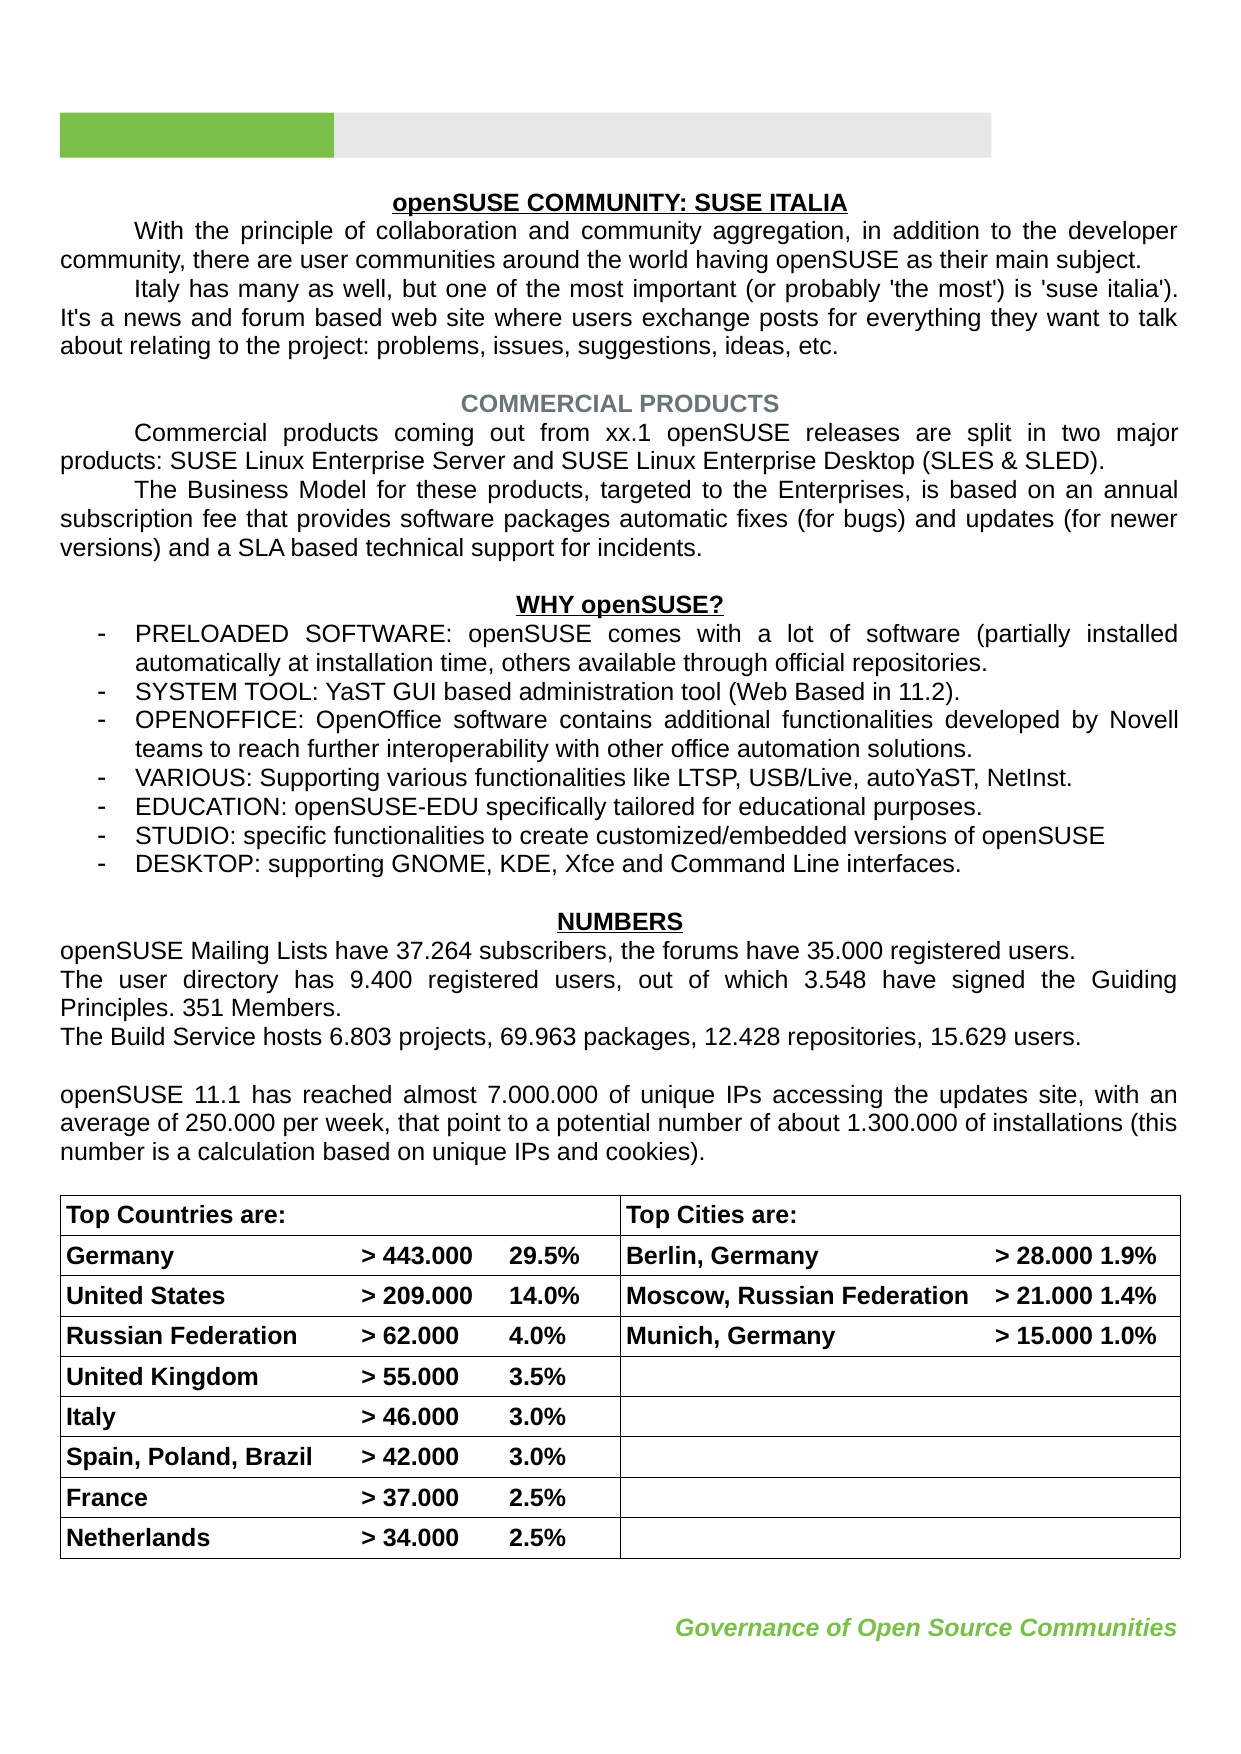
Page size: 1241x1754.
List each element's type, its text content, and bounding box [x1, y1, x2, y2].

table_cell Moscow, Russian Federation > 21.000 1.4% [621, 1276, 1180, 1316]
table_cell Spain, Poland, Brazil > 42.000 3.0% [61, 1437, 620, 1477]
table_cell [621, 1357, 1180, 1396]
text openSUSE Mailing Lists have 37.264 subscribers, the forums have 35.000 registered users. [60, 936, 1180, 964]
table_cell Berlin, Germany > 28.000 1.9% [621, 1236, 1180, 1275]
text The user directory has 9.400 registered users, out of which 3.548 have signed the Guiding Principles. 351 Members. [60, 964, 1180, 1022]
text Commercial products coming out from xx.1 openSUSE releases are split in two major products: SUSE Linux Enterprise Server and SUSE Linux Enterprise Desktop (SLES & SLED). [60, 418, 1180, 475]
text COMMERCIAL PRODUCTS [60, 389, 1180, 418]
list PRELOADED SOFTWARE: openSUSE comes with a lot of software (partially installed automatically at installation time, others available through official repositories. [97, 619, 1180, 676]
table_cell [621, 1437, 1180, 1477]
text The Business Model for these products, targeted to the Enterprises, is based on an annual subscription fee that provides software packages automatic fixes (for bugs) and updates (for newer versions) and a SLA based technical support for incidents. [60, 475, 1180, 561]
text WHY openSUSE? [60, 590, 1180, 619]
table_header Top Countries are: [61, 1196, 620, 1235]
table_cell United States > 209.000 14.0% [61, 1276, 620, 1316]
table_cell United Kingdom > 55.000 3.5% [61, 1357, 620, 1396]
list OPENOFFICE: OpenOffice software contains additional functionalities developed by Novell teams to reach further interoperability with other office automation solutions. [97, 705, 1180, 763]
list SYSTEM TOOL: YaST GUI based administration tool (Web Based in 11.2). [97, 676, 1180, 705]
table_cell [621, 1518, 1180, 1557]
table_cell Netherlands > 34.000 2.5% [61, 1518, 620, 1557]
table_cell Germany > 443.000 29.5% [61, 1236, 620, 1275]
text With the principle of collaboration and community aggregation, in addition to the developer community, there are user communities around the world having openSUSE as their main subject. [60, 216, 1180, 274]
list STUDIO: specific functionalities to create customized/embedded versions of openSUSE [97, 821, 1180, 849]
table_cell [621, 1478, 1180, 1517]
table_header Top Cities are: [621, 1196, 1180, 1235]
list EDUCATION: openSUSE-EDU specifically tailored for educational purposes. [97, 792, 1180, 821]
text Italy has many as well, but one of the most important (or probably 'the most') is 'suse italia'). It's a news and forum based web site where users exchange posts for everything they want to talk about relating to the project: problems, issues, suggestions, ideas, etc. [60, 274, 1180, 360]
text openSUSE COMMUNITY: SUSE ITALIA [60, 188, 1180, 216]
table_cell Italy > 46.000 3.0% [61, 1397, 620, 1436]
list VARIOUS: Supporting various functionalities like LTSP, USB/Live, autoYaST, NetInst. [97, 763, 1180, 792]
table_cell Munich, Germany > 15.000 1.0% [621, 1317, 1180, 1356]
list DESKTOP: supporting GNOME, KDE, Xfce and Command Line interfaces. [97, 849, 1180, 878]
text The Build Service hosts 6.803 projects, 69.963 packages, 12.428 repositories, 15.629 users. [60, 1022, 1180, 1051]
text NUMBERS [60, 907, 1180, 936]
table_cell [621, 1397, 1180, 1436]
table_cell Russian Federation > 62.000 4.0% [61, 1317, 620, 1356]
text openSUSE 11.1 has reached almost 7.000.000 of unique IPs accessing the updates site, with an average of 250.000 per week, that point to a potential number of about 1.300.000 of installations (this number is a calculation based on unique IPs and cookies). [60, 1079, 1180, 1166]
table_cell France > 37.000 2.5% [61, 1478, 620, 1517]
